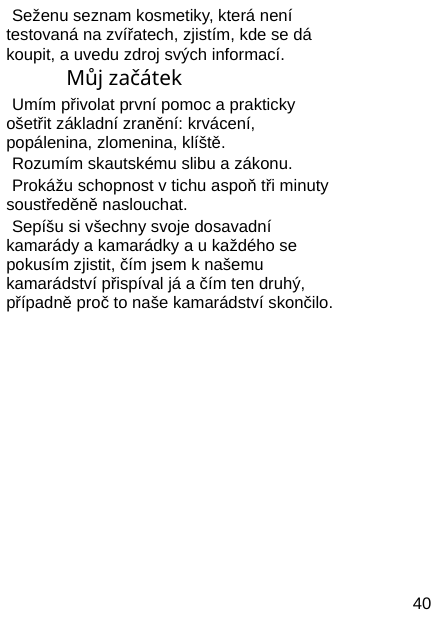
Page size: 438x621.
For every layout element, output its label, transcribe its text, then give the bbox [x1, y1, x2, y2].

text Rozumím skautskému slibu a zákonu. [6, 154, 342, 173]
text Prokážu schopnost v tichu aspoň tři minuty soustředěně naslouchat. [6, 176, 342, 214]
text Sepíšu si všechny svoje dosavadní kamarády a kamarádky a u každého se pokusím zjistit, čím jsem k našemu kamarádství přispíval já a čím ten druhý, případně proč to naše kamarádství skončilo. [6, 216, 342, 312]
text Seženu seznam kosmetiky, která není testovaná na zvířatech, zjistím, kde se dá koupit, a uvedu zdroj svých informací. [6, 6, 342, 63]
subtitle Můj začátek [6, 63, 431, 92]
text Umím přivolat první pomoc a prakticky ošetřit základní zranění: krvácení, popálenina, zlomenina, klíště. [6, 94, 342, 152]
